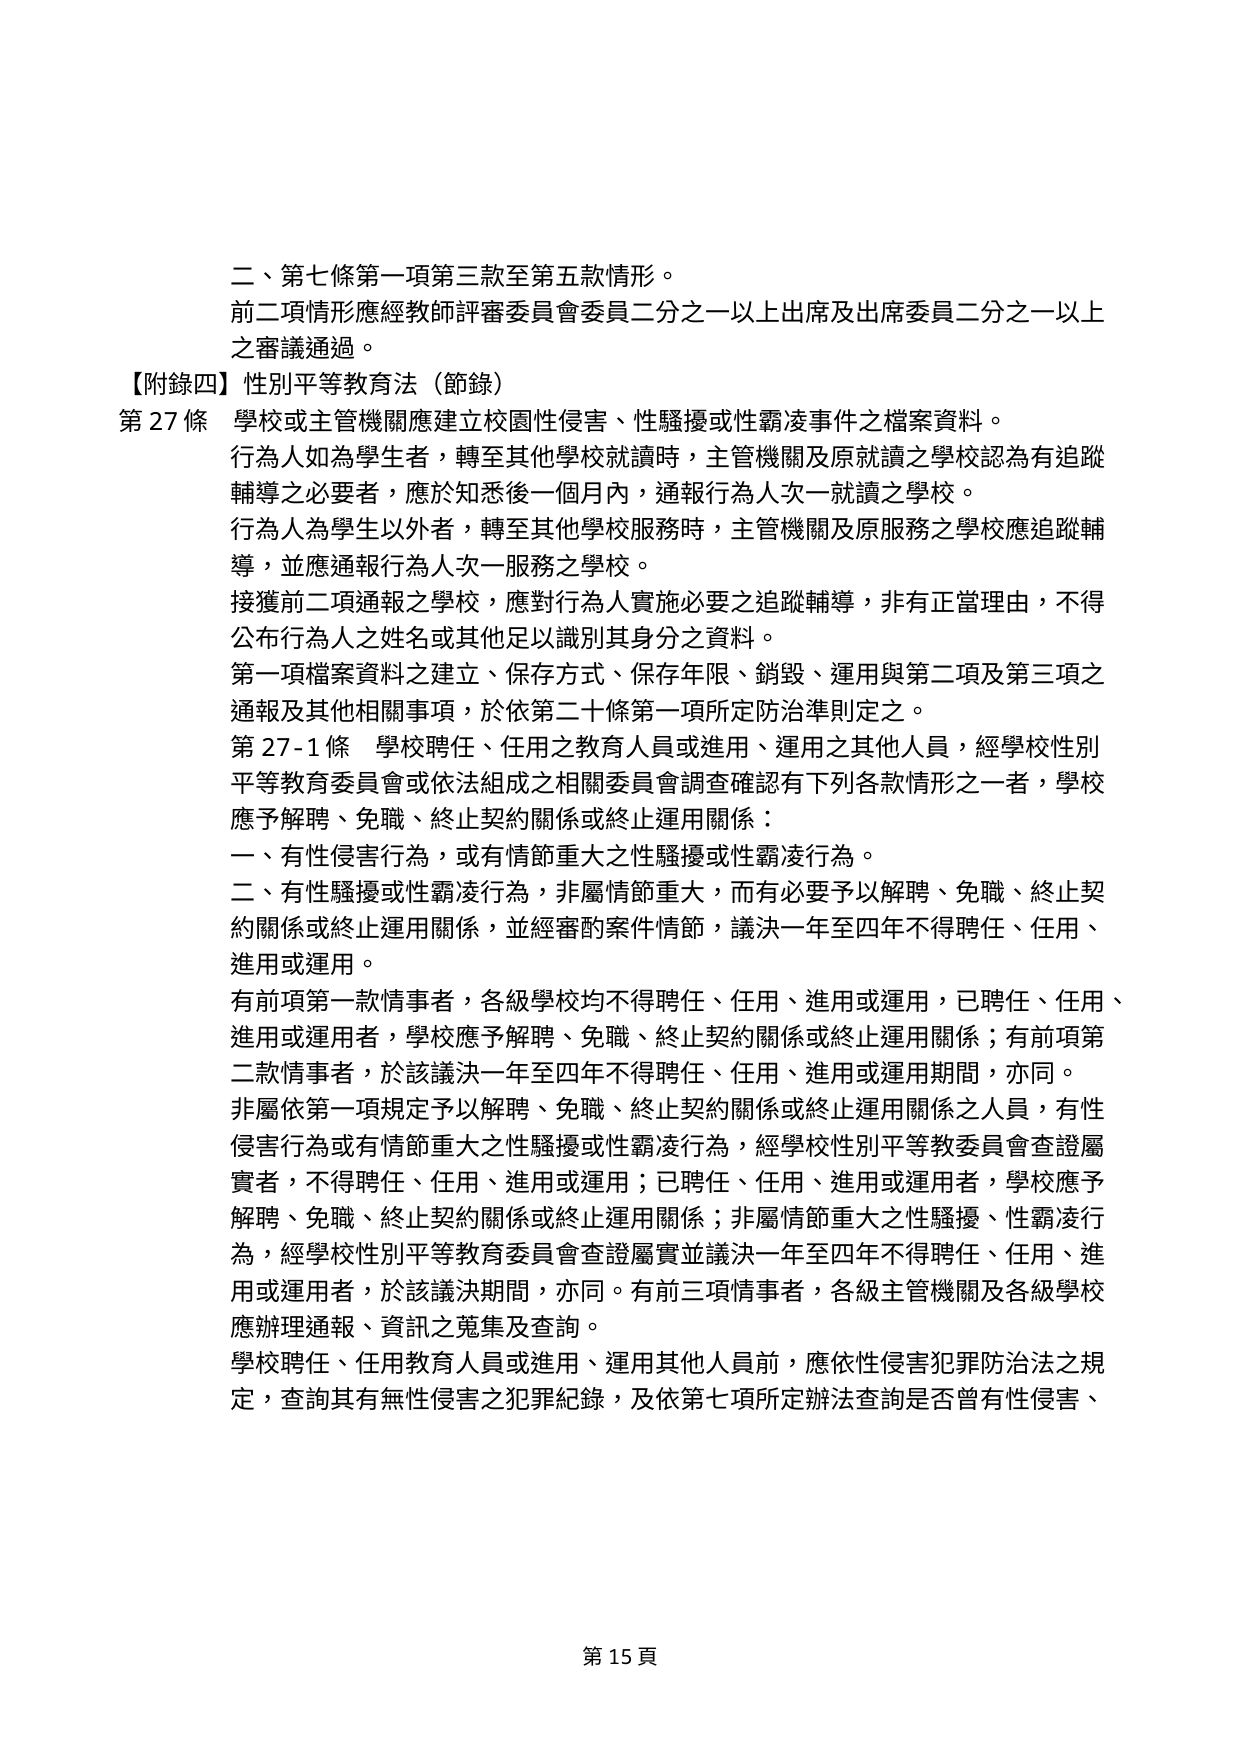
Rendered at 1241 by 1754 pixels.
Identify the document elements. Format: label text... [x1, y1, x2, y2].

text 二、第七條第一項第三款至第五款情形。 前二項情形應經教師評審委員會委員二分之一以上出席及出席委員二分之一以上之審議通過。 [118, 256, 1122, 365]
text 第27條 學校或主管機關應建立校園性侵害、性騷擾或性霸凌事件之檔案資料。 行為人如為學生者，轉至其他學校就讀時，主管機關及原就讀之學校認為有追蹤輔導之必要者，應於知悉後一個月內，通報行為人次一就讀之學校。 行為人為學生以外者，轉至其他學校服務時，主管機關及原服務之學校應追蹤輔導，並應通報行為人次一服務之學校。 接獲前二項通報之學校，應對行為人實施必要之追蹤輔導，非有正當理由，不得公布行為人之姓名或其他足以識別其身分之資料。 第一項檔案資料之建立、保存方式、保存年限、銷毀、運用與第二項及第三項之通報及其他相關事項，於依第二十條第一項所定防治準則定之。 [118, 401, 1122, 727]
text 【附錄四】性別平等教育法（節錄） [118, 365, 1122, 401]
text 第27-1條 學校聘任、任用之教育人員或進用、運用之其他人員，經學校性別平等教育委員會或依法組成之相關委員會調查確認有下列各款情形之一者，學校應予解聘、免職、終止契約關係或終止運用關係： 一、有性侵害行為，或有情節重大之性騷擾或性霸凌行為。 二、有性騷擾或性霸凌行為，非屬情節重大，而有必要予以解聘、免職、終止契約關係或終止運用關係，並經審酌案件情節，議決一年至四年不得聘任、任用、進用或運用。 有前項第一款情事者，各級學校均不得聘任、任用、進用或運用，已聘任、任用、進用或運用者，學校應予解聘、免職、終止契約關係或終止運用關係；有前項第二款情事者，於該議決一年至四年不得聘任、任用、進用或運用期間，亦同。 非屬依第一項規定予以解聘、免職、終止契約關係或終止運用關係之人員，有性侵害行為或有情節重大之性騷擾或性霸凌行為，經學校性別平等教委員會查證屬實者，不得聘任、任用、進用或運用；已聘任、任用、進用或運用者，學校應予解聘、免職、終止契約關係或終止運用關係；非屬情節重大之性騷擾、性霸凌行為，經學校性別平等教育委員會查證屬實並議決一年至四年不得聘任、任用、進用或運用者，於該議決期間，亦同。有前三項情事者，各級主管機關及各級學校應辦理通報、資訊之蒐集及查詢。 學校聘任、任用教育人員或進用、運用其他人員前，應依性侵害犯罪防治法之規定，查詢其有無性侵害之犯罪紀錄，及依第七項所定辦法查詢是否曾有性侵害、性騷擾或性霸凌行為；已聘任、任用、進用或運用者，應定期查詢。 各級主管機關協助學校辦理前項查詢，得使用中央社政主管機關建立之依性騷擾防治法第二十條規定受處罰者之資料庫。 前三項之通報、資訊之蒐集、查詢、處理、利用及其他相關事項之辦法，中央主管機關定之。 第一項至第三項之人員適用教師法、教育人員任用條例、公務人員相關法律或陸海空軍相關法律者，其解聘、停聘、免職、撤職、停職或退伍，依各該法律規定辦理，並適用第四項至前項規定；其未解聘、免職、撤職或退伍者，應調離學校現職。 前項以外人員，涉有第一項或第三項情形，於調查期間，學校或主管機關應經性別平等教育委員會決議令其暫時停職；停職原因消滅後復職者，其未發給之薪資應依相關規定予以補發。 [231, 727, 1122, 1416]
